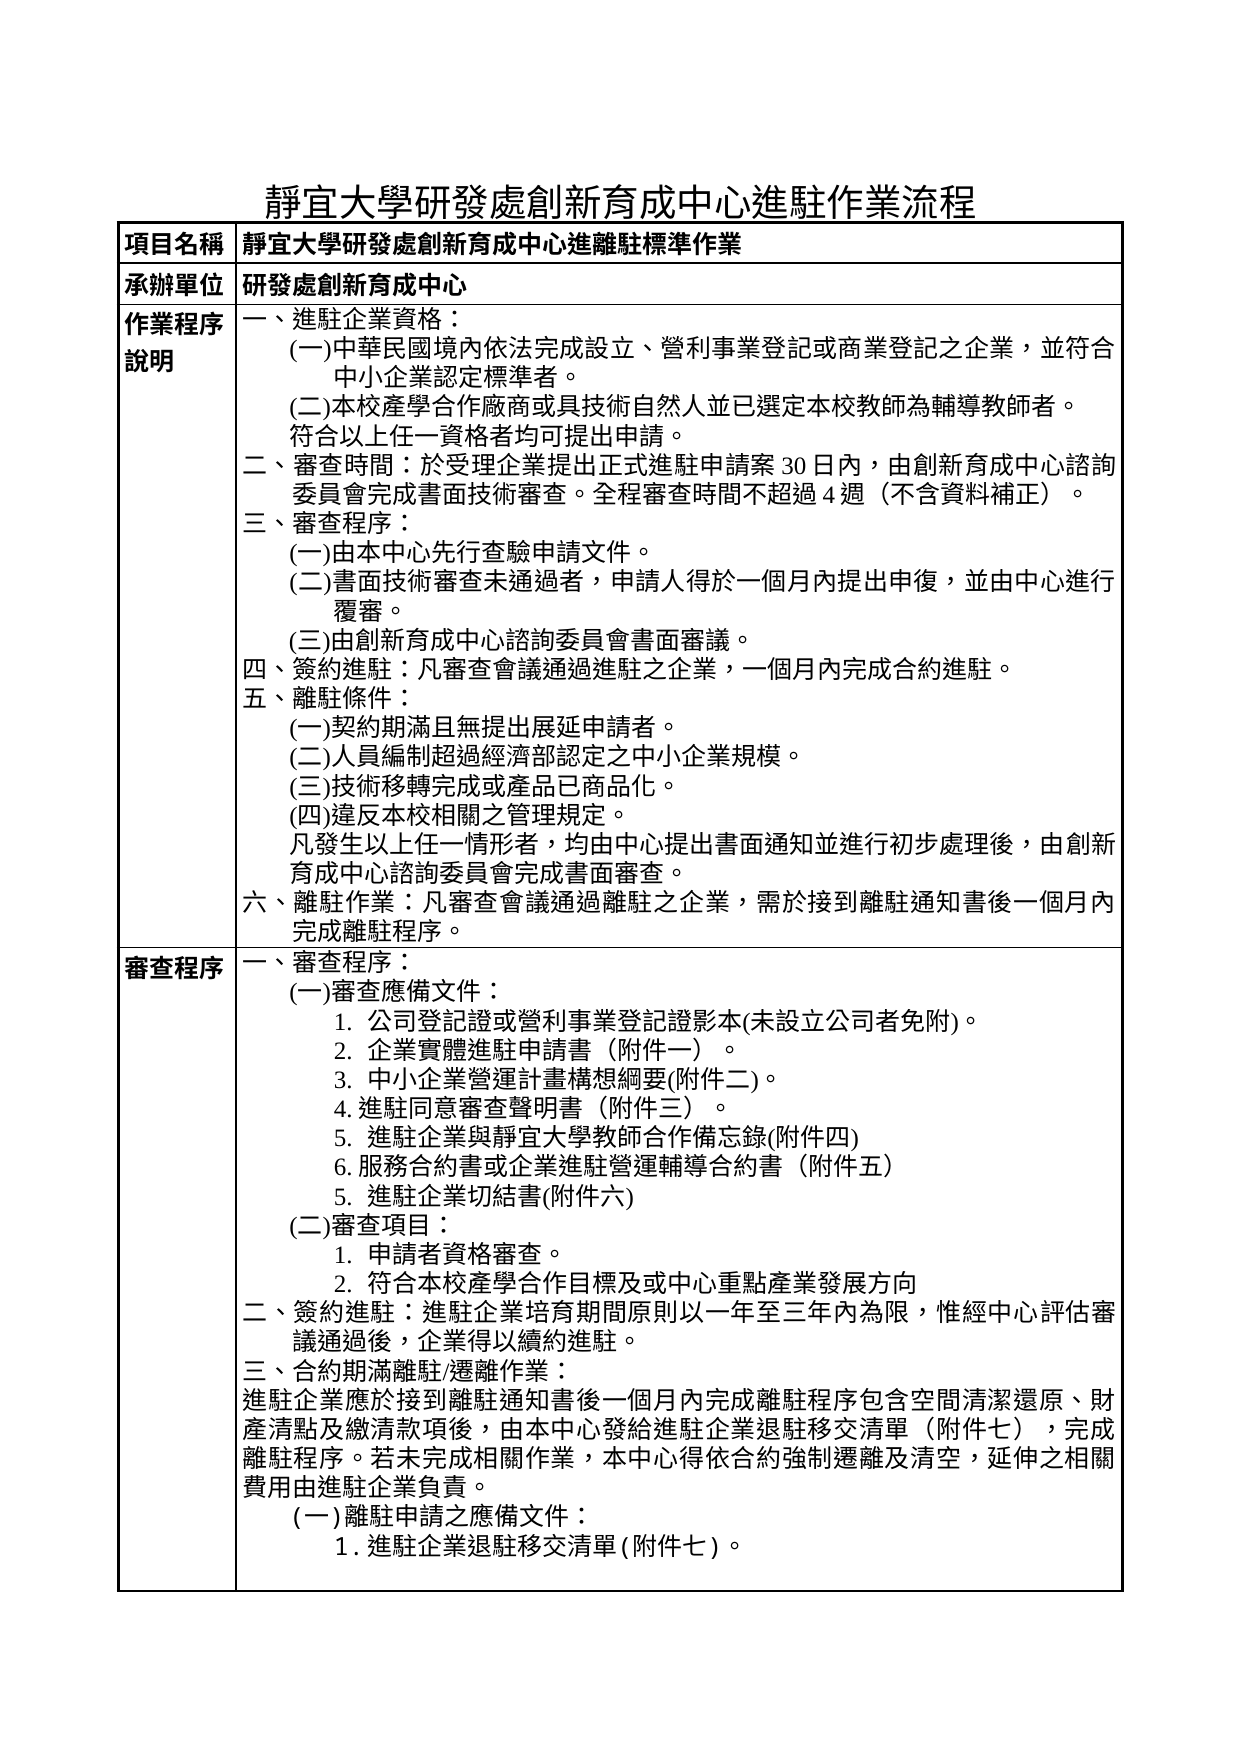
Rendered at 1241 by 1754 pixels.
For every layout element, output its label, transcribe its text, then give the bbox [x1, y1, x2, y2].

table_cell 作業程序 說明 [120, 305, 235, 947]
table_cell 審查程序 [120, 948, 235, 1590]
text 靜宜大學研發處創新育成中心進駐作業流程 [187, 158, 1053, 221]
table_cell 一、審查程序： (一)審查應備文件： 1. 公司登記證或營利事業登記證影本(未設立公司者免附)。 2. 企業實體進駐申請書（附件一）。 3. 中小企業營運計畫構想綱要(附件二)。 4. 進駐同意審查聲明書（附件三）。 5. 進駐企業與靜宜大學教師合作備忘錄(附件四) 6. 服務合約書或企業進駐營運輔導合約書（附件五） 5. 進駐企業切結書(附件六) (二)審查項目： 1. 申請者資格審查。 2. 符合本校產學合作目標及或中心重點產業發展方向 二、簽約進駐：進駐企業培育期間原則以一年至三年內為限，惟經中心評估審議通過後，企業得以續約進駐。 三、合約期滿離駐/遷離作業： 進駐企業應於接到離駐通知書後一個月內完成離駐程序包含空間清潔還原、財產清點及繳清款項後，由本中心發給進駐企業退駐移交清單（附件七），完成離駐程序。若未完成相關作業，本中心得依合約強制遷離及清空，延伸之相關費用由進駐企業負責。 (一)離駐申請之應備文件： 1. 進駐企業退駐移交清單(附件七)。 [237, 948, 1121, 1590]
table_header 項目名稱 [120, 224, 235, 262]
table_cell 一、進駐企業資格： (一)中華民國境內依法完成設立、營利事業登記或商業登記之企業，並符合中小企業認定標準者。 (二)本校產學合作廠商或具技術自然人並已選定本校教師為輔導教師者。 符合以上任一資格者均可提出申請。 二、審查時間：於受理企業提出正式進駐申請案30日內，由創新育成中心諮詢委員會完成書面技術審查。全程審查時間不超過4週（不含資料補正）。 三、審查程序： (一)由本中心先行查驗申請文件。 (二)書面技術審查未通過者，申請人得於一個月內提出申復，並由中心進行覆審。 (三)由創新育成中心諮詢委員會書面審議。 四、簽約進駐：凡審查會議通過進駐之企業，一個月內完成合約進駐。 五、離駐條件： (一)契約期滿且無提出展延申請者。 (二)人員編制超過經濟部認定之中小企業規模。 (三)技術移轉完成或產品已商品化。 (四)違反本校相關之管理規定。 凡發生以上任一情形者，均由中心提出書面通知並進行初步處理後，由創新育成中心諮詢委員會完成書面審查。 六、離駐作業：凡審查會議通過離駐之企業，需於接到離駐通知書後一個月內完成離駐程序。 [237, 305, 1121, 947]
table_header 靜宜大學研發處創新育成中心進離駐標準作業 [237, 224, 1121, 262]
table_cell 承辦單位 [120, 264, 235, 303]
table_cell 研發處創新育成中心 [237, 264, 1121, 303]
